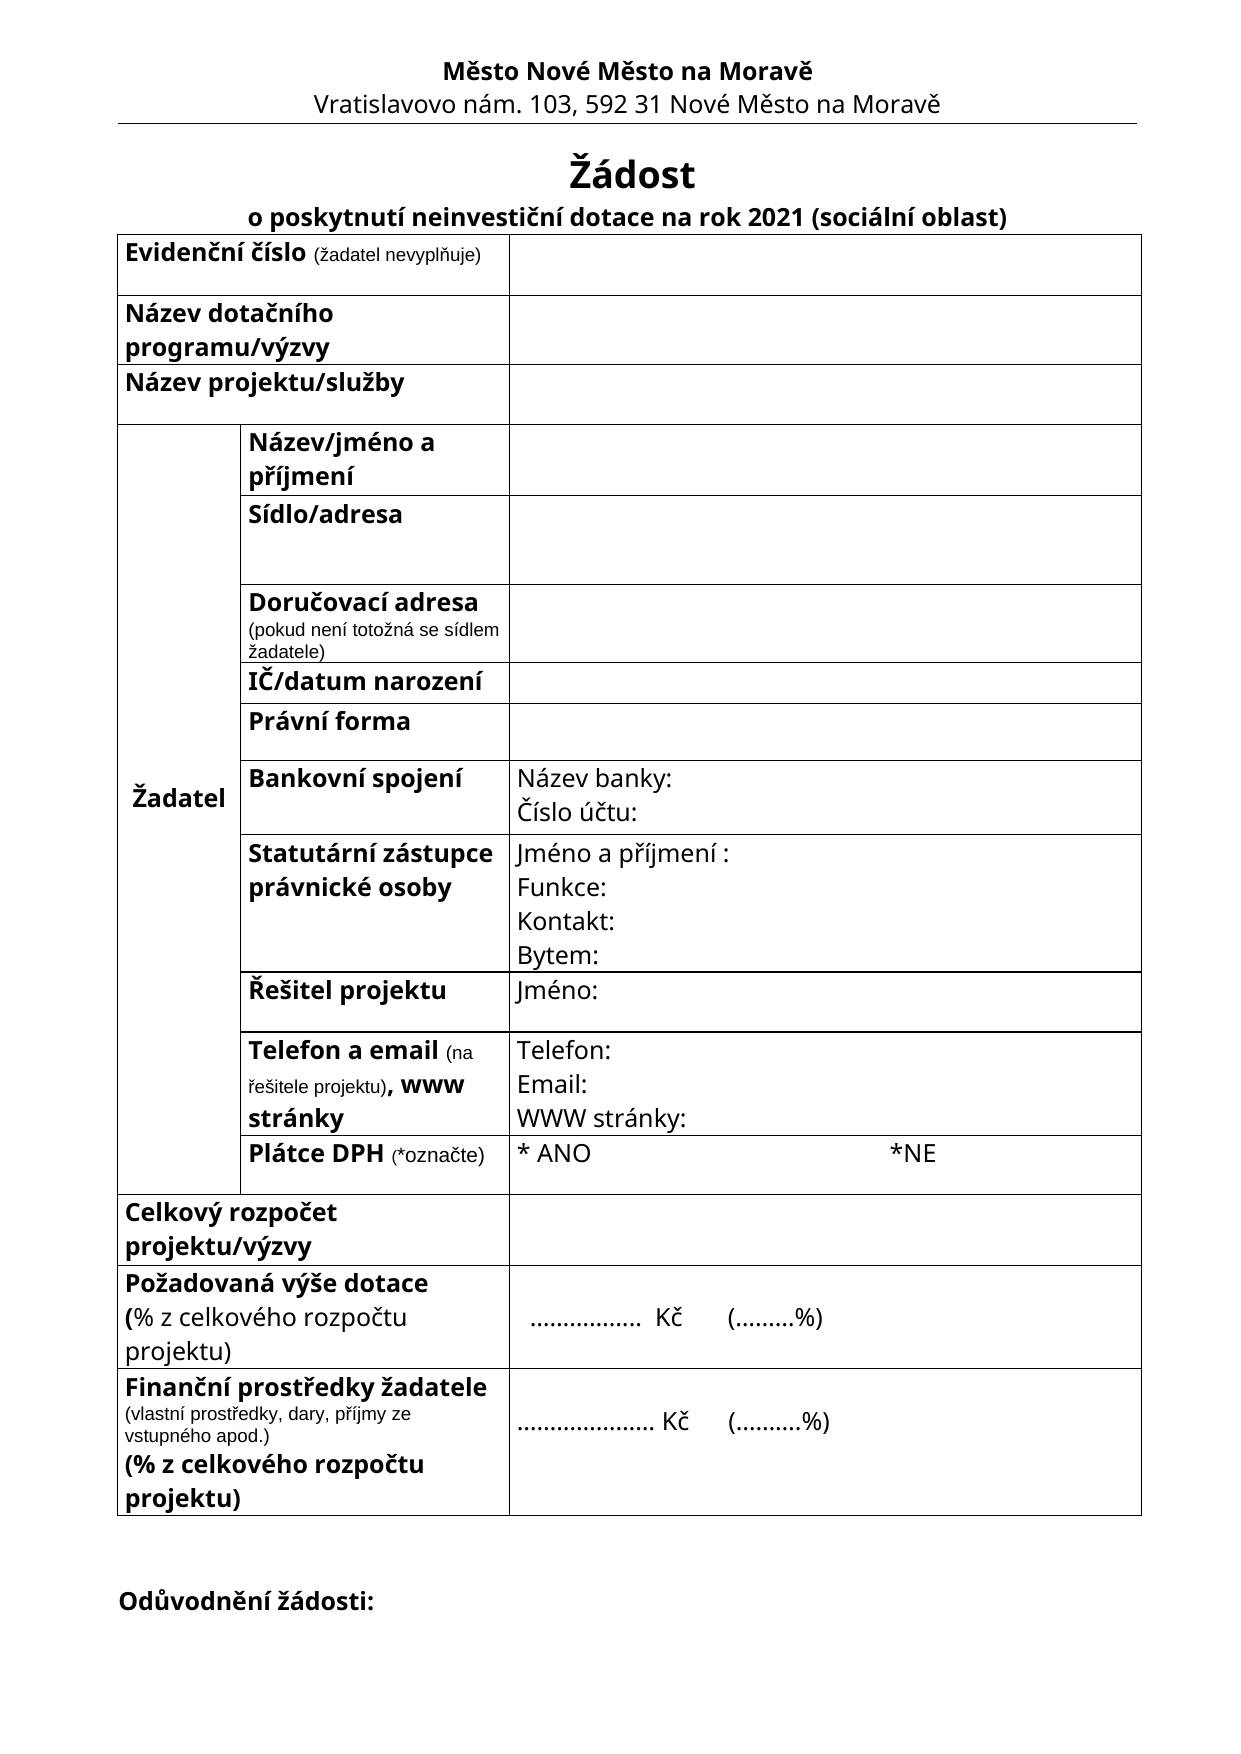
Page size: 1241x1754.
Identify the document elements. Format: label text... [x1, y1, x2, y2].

table_cell Žadatel [118, 425, 240, 1193]
table_cell * ANO *NE [510, 1136, 1141, 1193]
table_cell [510, 663, 1141, 703]
table_cell Telefon a email (na řešitele projektu), www stránky [241, 1033, 509, 1135]
table_cell Řešitel projektu [241, 973, 509, 1031]
table_cell Finanční prostředky žadatele (vlastní prostředky, dary, příjmy ze vstupného apod.) (% z celkového rozpočtu projektu) [118, 1369, 509, 1514]
table_cell [510, 704, 1141, 760]
table_cell [510, 425, 1141, 495]
table_cell Požadovaná výše dotace (% z celkového rozpočtu projektu) [118, 1266, 509, 1368]
table_cell IČ/datum narození [241, 663, 509, 703]
subtitle Město Nové Město na Moravě [118, 53, 1137, 87]
table_cell [510, 296, 1141, 364]
table_cell [510, 1195, 1141, 1265]
text Odůvodnění žádosti: [118, 1584, 1137, 1618]
table_cell ………………… Kč (……….%) [510, 1369, 1141, 1514]
table_cell …………….. Kč (………%) [510, 1266, 1141, 1368]
table_header Evidenční číslo (žadatel nevyplňuje) [118, 235, 509, 294]
table_cell Jméno a příjmení : Funkce: Kontakt: Bytem: [510, 835, 1141, 971]
table_cell Jméno: [510, 973, 1141, 1031]
table_cell Celkový rozpočet projektu/výzvy [118, 1195, 509, 1265]
table_header [510, 235, 1141, 294]
table_cell [510, 496, 1141, 584]
table_cell Název projektu/služby [118, 365, 509, 424]
table_cell Statutární zástupce právnické osoby [241, 835, 509, 971]
table_cell Název/jméno a příjmení [241, 425, 509, 495]
table_cell Název banky: Číslo účtu: [510, 761, 1141, 834]
table_cell Doručovací adresa (pokud není totožná se sídlem žadatele) [241, 585, 509, 662]
table_cell Telefon: Email: WWW stránky: [510, 1033, 1141, 1135]
table_cell Sídlo/adresa [241, 496, 509, 584]
table_cell [510, 365, 1141, 424]
table_cell Právní forma [241, 704, 509, 760]
table_cell Bankovní spojení [241, 761, 509, 834]
text Vratislavovo nám. 103, 592 31 Nové Město na Moravě [118, 87, 1137, 123]
table_cell Název dotačního programu/výzvy [118, 296, 509, 364]
table_cell Plátce DPH (*označte) [241, 1136, 509, 1193]
text o poskytnutí neinvestiční dotace na rok 2021 (sociální oblast) [118, 199, 1137, 233]
text Žádost [118, 148, 1137, 199]
table_cell [510, 585, 1141, 662]
